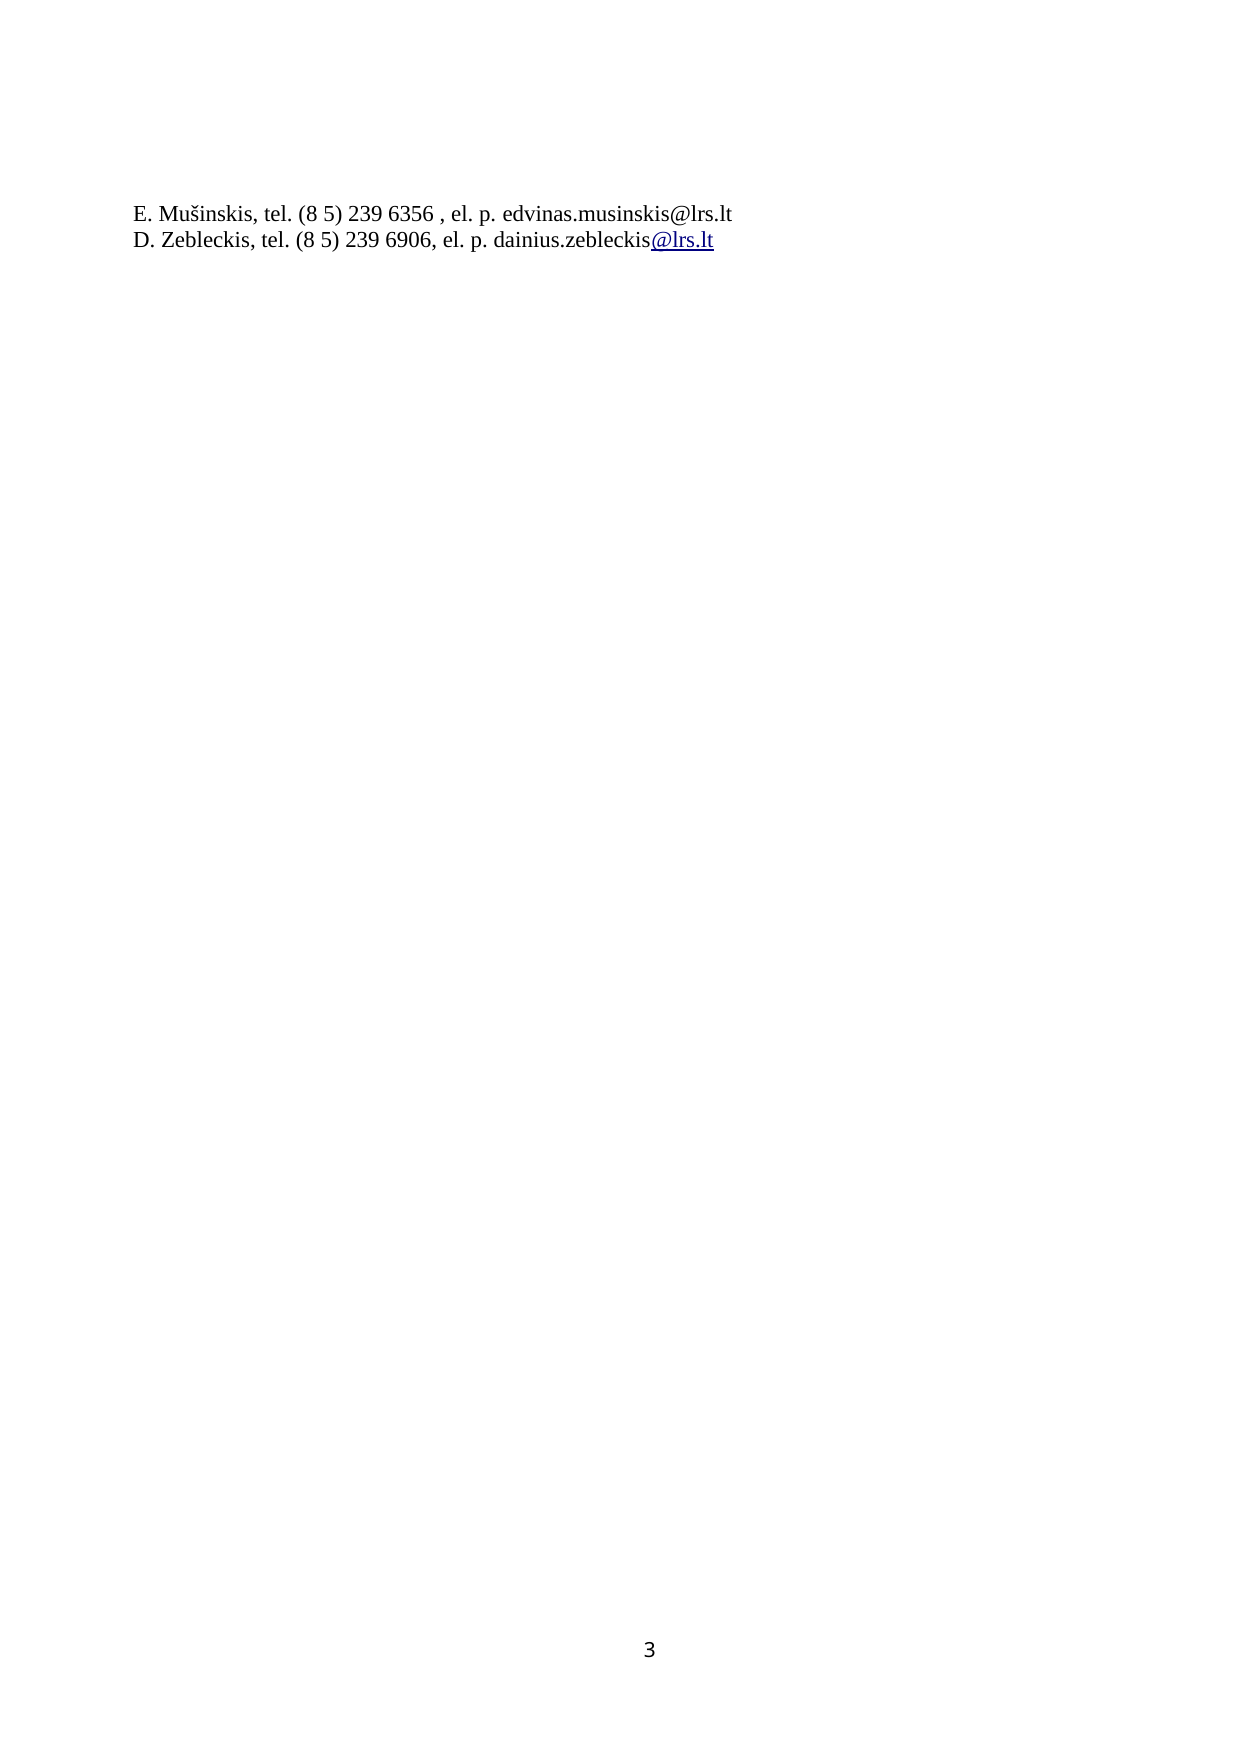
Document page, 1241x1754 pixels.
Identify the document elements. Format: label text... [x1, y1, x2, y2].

text D. Zebleckis, tel. (8 5) 239 6906, el. p. dainius.zebleckis@lrs.lt [133, 227, 1162, 253]
text E. Mušinskis, tel. (8 5) 239 6356 , el. p. edvinas.musinskis@lrs.lt [133, 200, 1167, 227]
